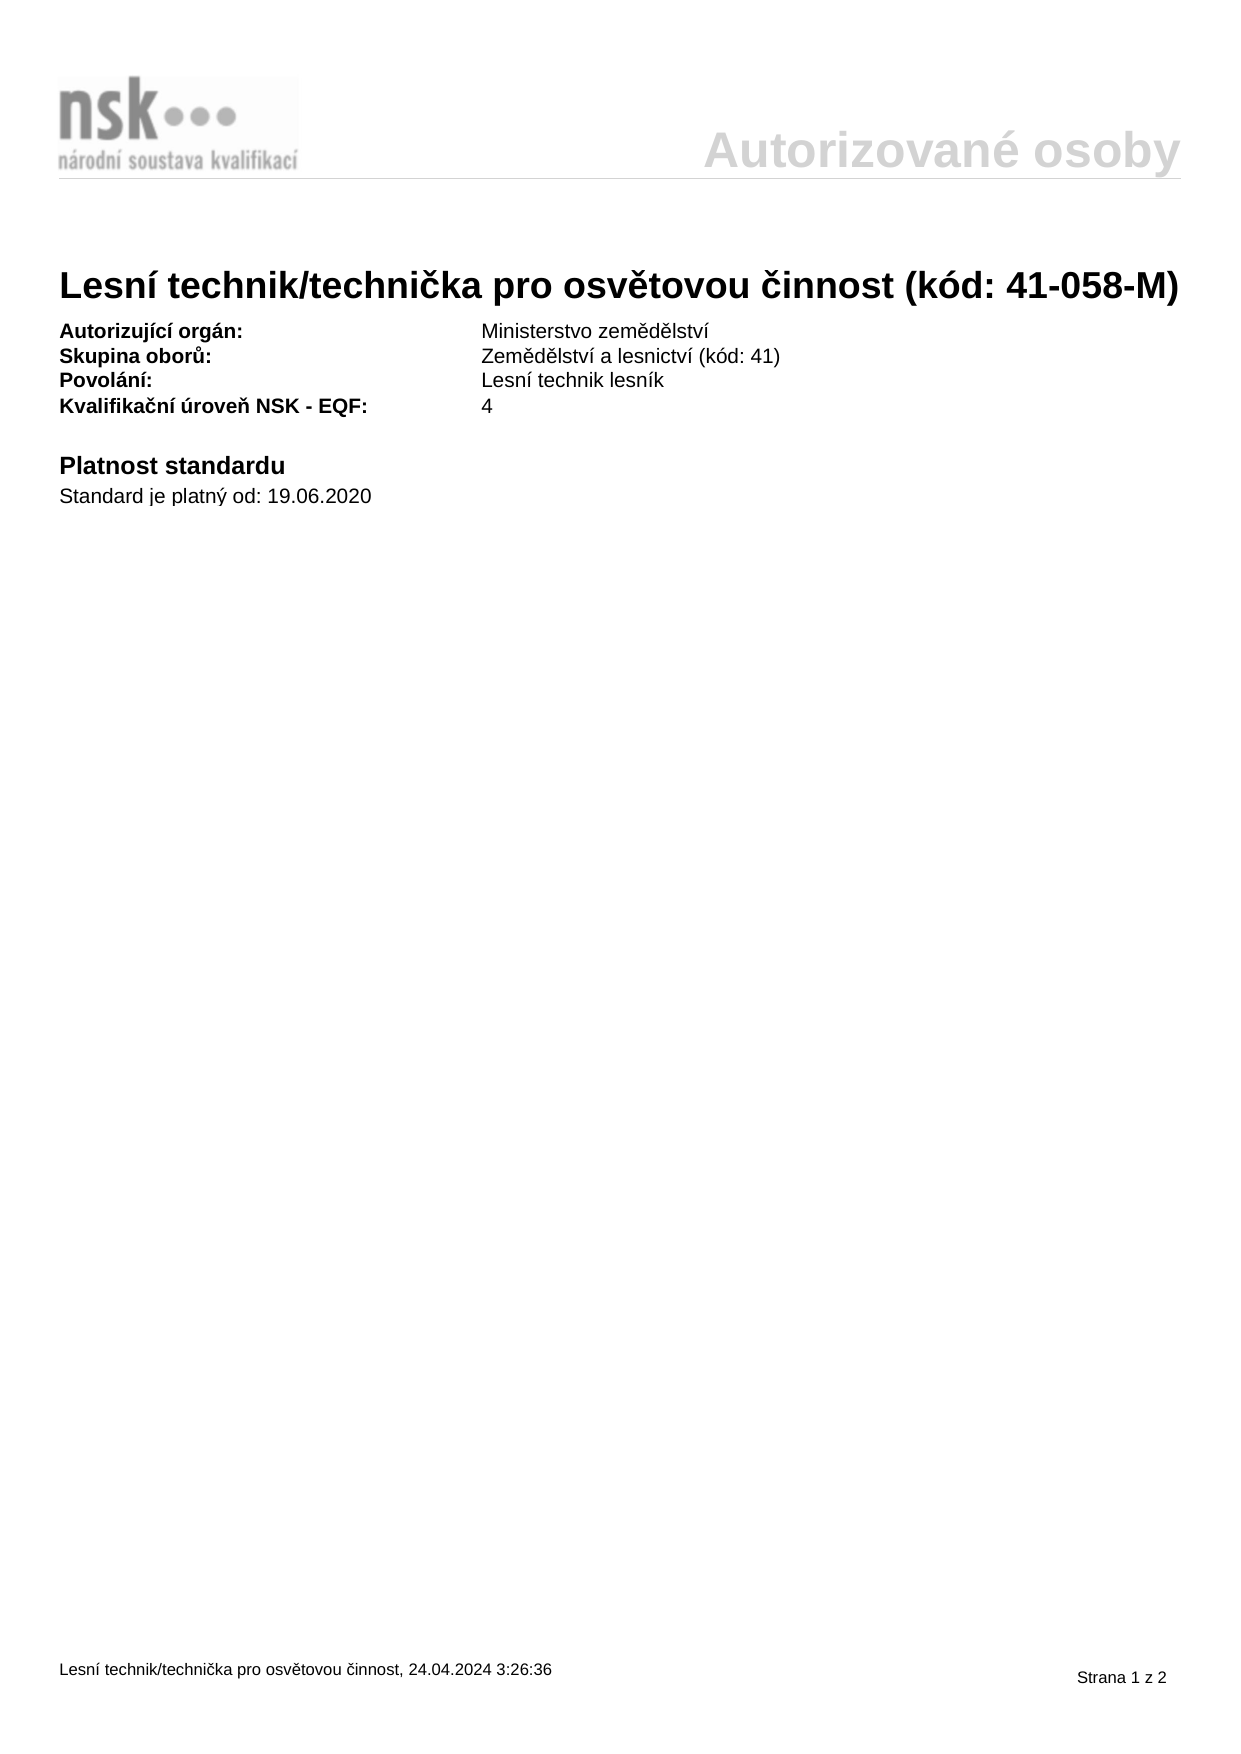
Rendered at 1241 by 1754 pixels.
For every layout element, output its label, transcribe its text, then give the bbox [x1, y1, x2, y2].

table_cell [626, 418, 860, 447]
table_cell [1167, 1106, 1181, 1383]
table_cell Standard je platný od: 19.06.2020 [59, 484, 1181, 506]
table_cell Povolání: [59, 368, 481, 392]
table_cell [618, 806, 626, 1106]
table_cell [119, 307, 481, 319]
table_cell [626, 1106, 860, 1383]
table_cell [626, 307, 860, 319]
table_cell [119, 418, 481, 447]
table_cell [59, 179, 1181, 196]
table_cell Ministerstvo zemědělství [481, 319, 1181, 344]
table_cell [59, 196, 119, 224]
table_cell [481, 196, 617, 224]
table_cell [886, 1106, 1167, 1383]
table_cell [59, 307, 119, 319]
table_cell [481, 806, 617, 1106]
table_cell [618, 1106, 626, 1383]
table_cell [860, 1106, 886, 1383]
table_cell [886, 806, 1167, 1106]
table_cell [626, 506, 860, 806]
table_cell [626, 1384, 860, 1659]
table_cell Zemědělství a lesnictví (kód: 41) [481, 344, 1181, 368]
table_cell [119, 172, 481, 178]
picture [57, 59, 619, 172]
table_header Autorizované osoby [626, 59, 1181, 178]
table_cell [886, 1384, 1167, 1659]
table_cell [860, 418, 886, 447]
table_cell Lesní technik/technička pro osvětovou činnost (kód: 41-058-M) [59, 224, 1181, 307]
table_cell Platnost standardu [59, 448, 1181, 483]
table_cell [59, 1384, 119, 1659]
table_cell [1167, 806, 1181, 1106]
table_cell [1167, 196, 1181, 224]
table_cell [886, 506, 1167, 806]
table_cell [886, 196, 1167, 224]
table_cell Lesní technik lesník [481, 368, 1181, 393]
table_cell [886, 307, 1167, 319]
table_cell [1167, 307, 1181, 319]
table_cell [860, 1384, 886, 1659]
table_cell [59, 418, 119, 447]
table_cell [618, 172, 626, 178]
table_cell [119, 506, 481, 806]
table_cell [618, 418, 626, 447]
table_cell [481, 172, 617, 178]
table_cell [886, 418, 1167, 447]
table_cell [618, 1384, 626, 1659]
table_header [619, 59, 626, 172]
table_cell [59, 1106, 119, 1383]
table_cell [860, 506, 886, 806]
table_cell Skupina oborů: [59, 344, 481, 368]
table_cell [1167, 506, 1181, 806]
table_cell [1167, 1384, 1181, 1659]
table_cell Lesní technik/technička pro osvětovou činnost, 24.04.2024 3:26:36 [59, 1660, 860, 1696]
table_cell Strana 1 z 2 [860, 1660, 1167, 1696]
table_cell [860, 307, 886, 319]
table_cell [481, 418, 617, 447]
table_cell [618, 196, 626, 224]
table_cell [626, 196, 860, 224]
table_cell [618, 307, 626, 319]
table_cell [119, 1106, 481, 1383]
table_cell [119, 196, 481, 224]
table_cell [626, 806, 860, 1106]
table_cell [1167, 418, 1181, 447]
table_cell [481, 307, 617, 319]
table_cell [59, 806, 119, 1106]
table_cell [59, 172, 119, 178]
table_cell [860, 806, 886, 1106]
table_cell [481, 506, 617, 806]
table_cell [481, 1384, 617, 1659]
table_cell [59, 506, 119, 806]
table_cell [1167, 1660, 1181, 1696]
table_cell [618, 506, 626, 806]
table_cell [481, 1106, 617, 1383]
table_cell 4 [481, 394, 1181, 417]
table_cell [119, 806, 481, 1106]
table_cell [119, 1384, 481, 1659]
table_cell [860, 196, 886, 224]
table_cell Autorizující orgán: [59, 319, 481, 343]
table_cell Kvalifikační úroveň NSK - EQF: [59, 394, 481, 417]
